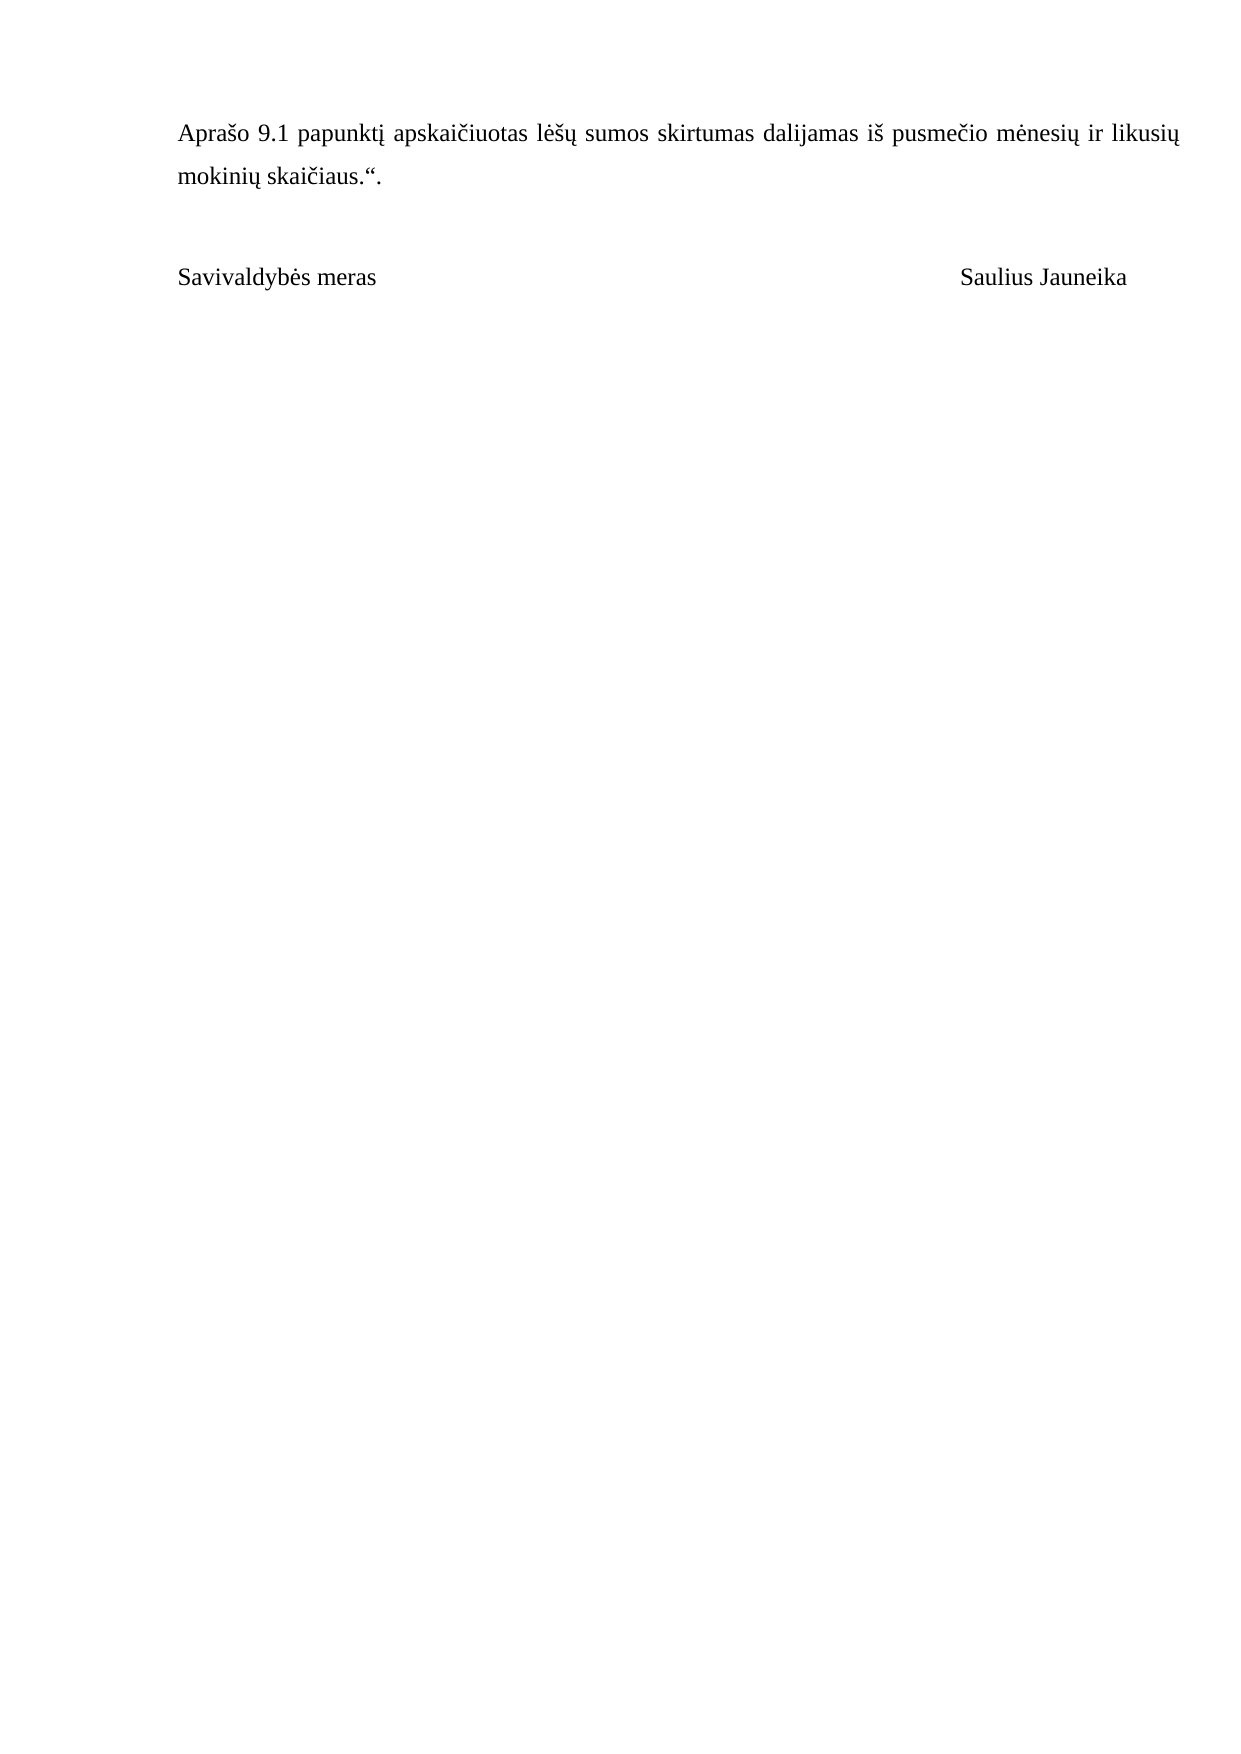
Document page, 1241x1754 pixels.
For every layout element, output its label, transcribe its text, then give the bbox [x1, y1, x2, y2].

text Aprašo 9.1 papunktį apskaičiuotas lėšų sumos skirtumas dalijamas iš pusmečio mėnesių ir likusių mokinių skaičiaus.“. [177, 118, 1181, 190]
text Savivaldybės meras Saulius Jauneika [177, 262, 1181, 291]
